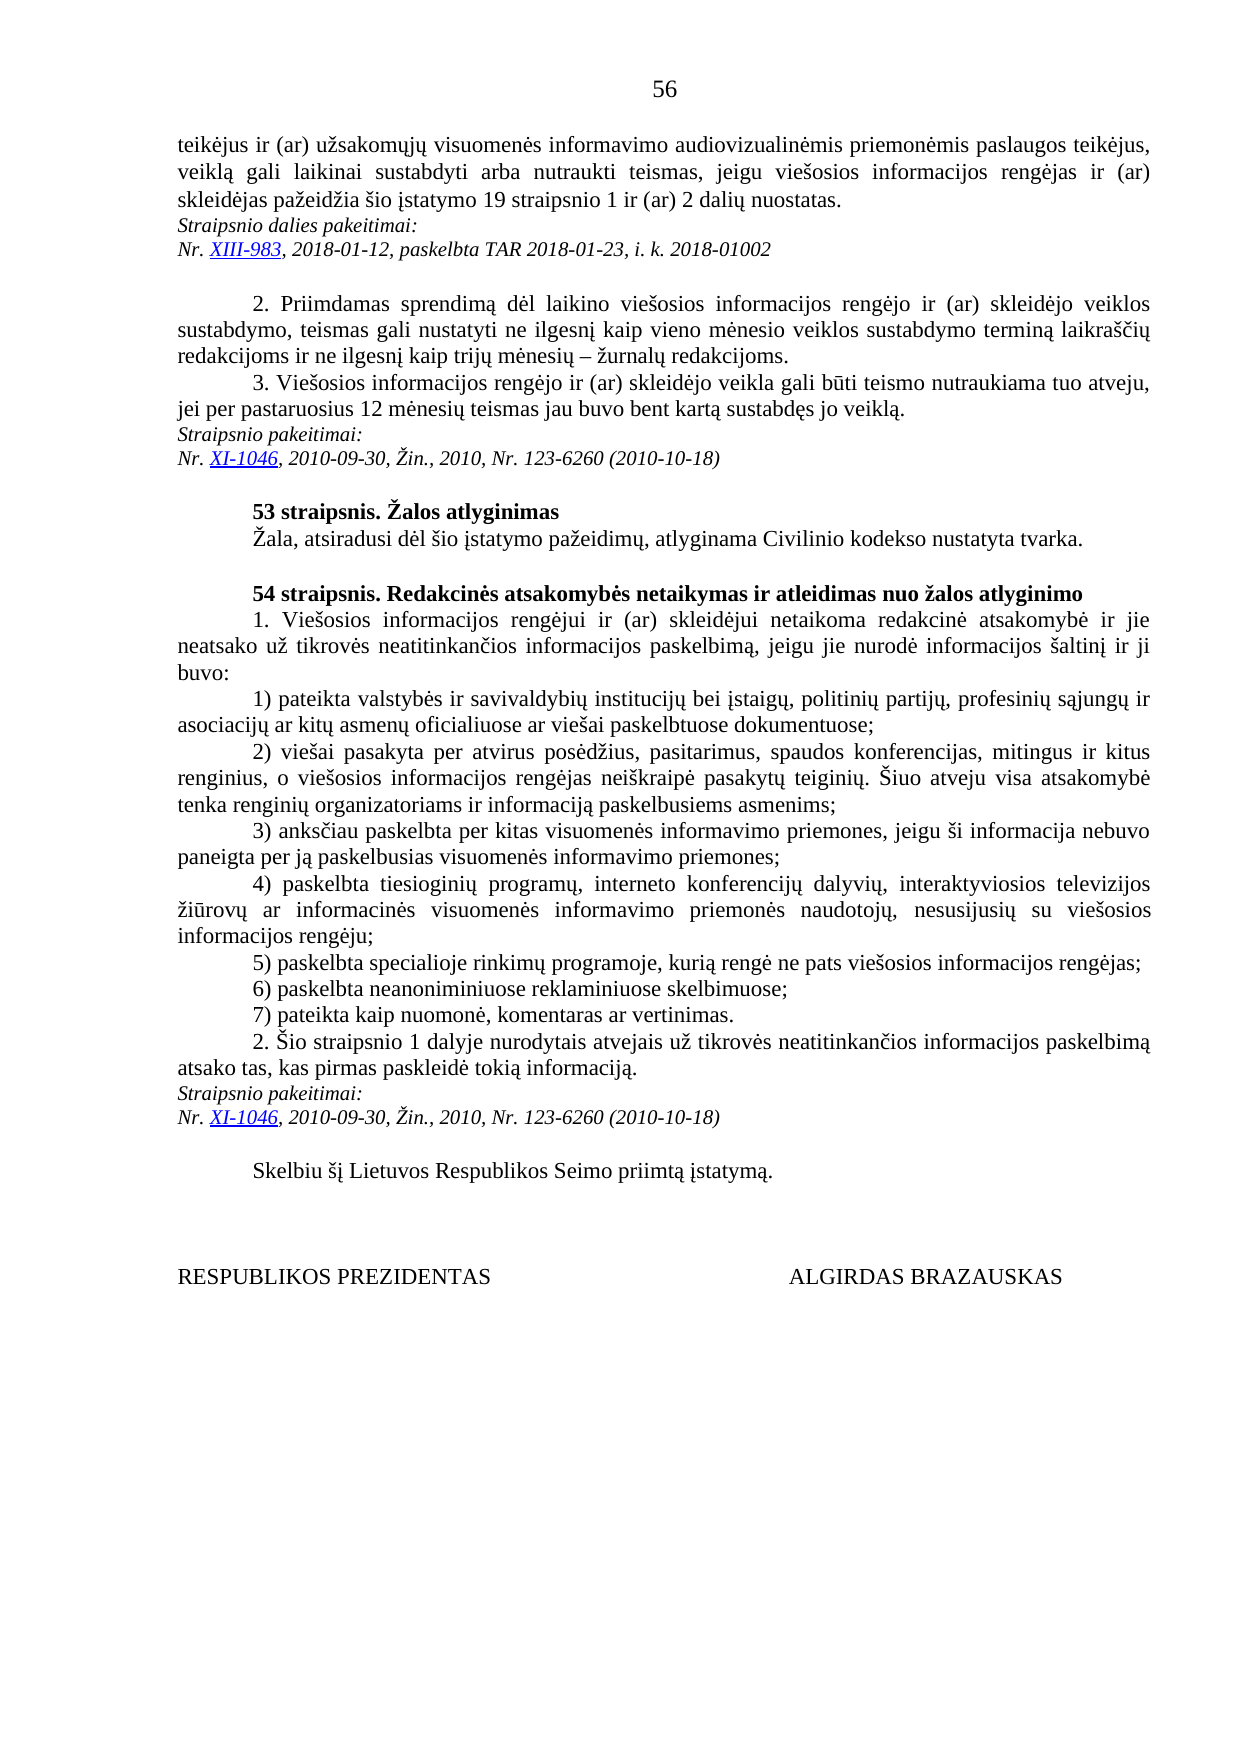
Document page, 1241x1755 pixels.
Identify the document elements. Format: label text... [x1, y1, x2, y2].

text 6) paskelbta neanoniminiuose reklaminiuose skelbimuose; [177, 975, 1152, 1001]
text Žala, atsiradusi dėl šio įstatymo pažeidimų, atlyginama Civilinio kodekso nustatyta tvarka. [177, 525, 1152, 551]
text teikėjus ir (ar) užsakomųjų visuomenės informavimo audiovizualinėmis priemonėmis paslaugos teikėjus, veiklą gali laikinai sustabdyti arba nutraukti teismas, jeigu viešosios informacijos rengėjas ir (ar) skleidėjas pažeidžia šio įstatymo 19 straipsnio 1 ir (ar) 2 dalių nuostatas. [177, 131, 1152, 213]
text 2. Šio straipsnio 1 dalyje nurodytais atvejais už tikrovės neatitinkančios informacijos paskelbimą atsako tas, kas pirmas paskleidė tokią informaciją. [177, 1028, 1152, 1081]
text 53 straipsnis. Žalos atlyginimas [177, 498, 1152, 525]
text RESPUBLIKOS PREZIDENTAS ALGIRDAS BRAZAUSKAS [177, 1263, 1152, 1289]
text Straipsnio pakeitimai: [177, 1081, 1152, 1104]
text 7) pateikta kaip nuomonė, komentaras ar vertinimas. [177, 1001, 1152, 1028]
text 3) anksčiau paskelbta per kitas visuomenės informavimo priemones, jeigu ši informacija nebuvo paneigta per ją paskelbusias visuomenės informavimo priemones; [177, 817, 1152, 870]
text Nr. XIII-983, 2018-01-12, paskelbta TAR 2018-01-23, i. k. 2018-01002 [177, 237, 1152, 261]
text Straipsnio dalies pakeitimai: [177, 213, 1152, 237]
text 1) pateikta valstybės ir savivaldybių institucijų bei įstaigų, politinių partijų, profesinių sąjungų ir asociacijų ar kitų asmenų oficialiuose ar viešai paskelbtuose dokumentuose; [177, 685, 1152, 738]
text 2) viešai pasakyta per atvirus posėdžius, pasitarimus, spaudos konferencijas, mitingus ir kitus renginius, o viešosios informacijos rengėjas neiškraipė pasakytų teiginių. Šiuo atveju visa atsakomybė tenka renginių organizatoriams ir informaciją paskelbusiems asmenims; [177, 738, 1152, 817]
text 4) paskelbta tiesioginių programų, interneto konferencijų dalyvių, interaktyviosios televizijos žiūrovų ar informacinės visuomenės informavimo priemonės naudotojų, nesusijusių su viešosios informacijos rengėju; [177, 870, 1152, 949]
text Skelbiu šį Lietuvos Respublikos Seimo priimtą įstatymą. [177, 1157, 1152, 1184]
text 1. Viešosios informacijos rengėjui ir (ar) skleidėjui netaikoma redakcinė atsakomybė ir jie neatsako už tikrovės neatitinkančios informacijos paskelbimą, jeigu jie nurodė informacijos šaltinį ir ji buvo: [177, 606, 1152, 685]
text Nr. XI-1046, 2010-09-30, Žin., 2010, Nr. 123-6260 (2010-10-18) [177, 446, 1152, 469]
text 2. Priimdamas sprendimą dėl laikino viešosios informacijos rengėjo ir (ar) skleidėjo veiklos sustabdymo, teismas gali nustatyti ne ilgesnį kaip vieno mėnesio veiklos sustabdymo terminą laikraščių redakcijoms ir ne ilgesnį kaip trijų mėnesių – žurnalų redakcijoms. [177, 290, 1152, 369]
text 5) paskelbta specialioje rinkimų programoje, kurią rengė ne pats viešosios informacijos rengėjas; [177, 949, 1152, 975]
text Nr. XI-1046, 2010-09-30, Žin., 2010, Nr. 123-6260 (2010-10-18) [177, 1104, 1152, 1129]
text 54 straipsnis. Redakcinės atsakomybės netaikymas ir atleidimas nuo žalos atlyginimo [252, 580, 1152, 606]
text 3. Viešosios informacijos rengėjo ir (ar) skleidėjo veikla gali būti teismo nutraukiama tuo atveju, jei per pastaruosius 12 mėnesių teismas jau buvo bent kartą sustabdęs jo veiklą. [177, 369, 1152, 421]
text Straipsnio pakeitimai: [177, 421, 1152, 446]
